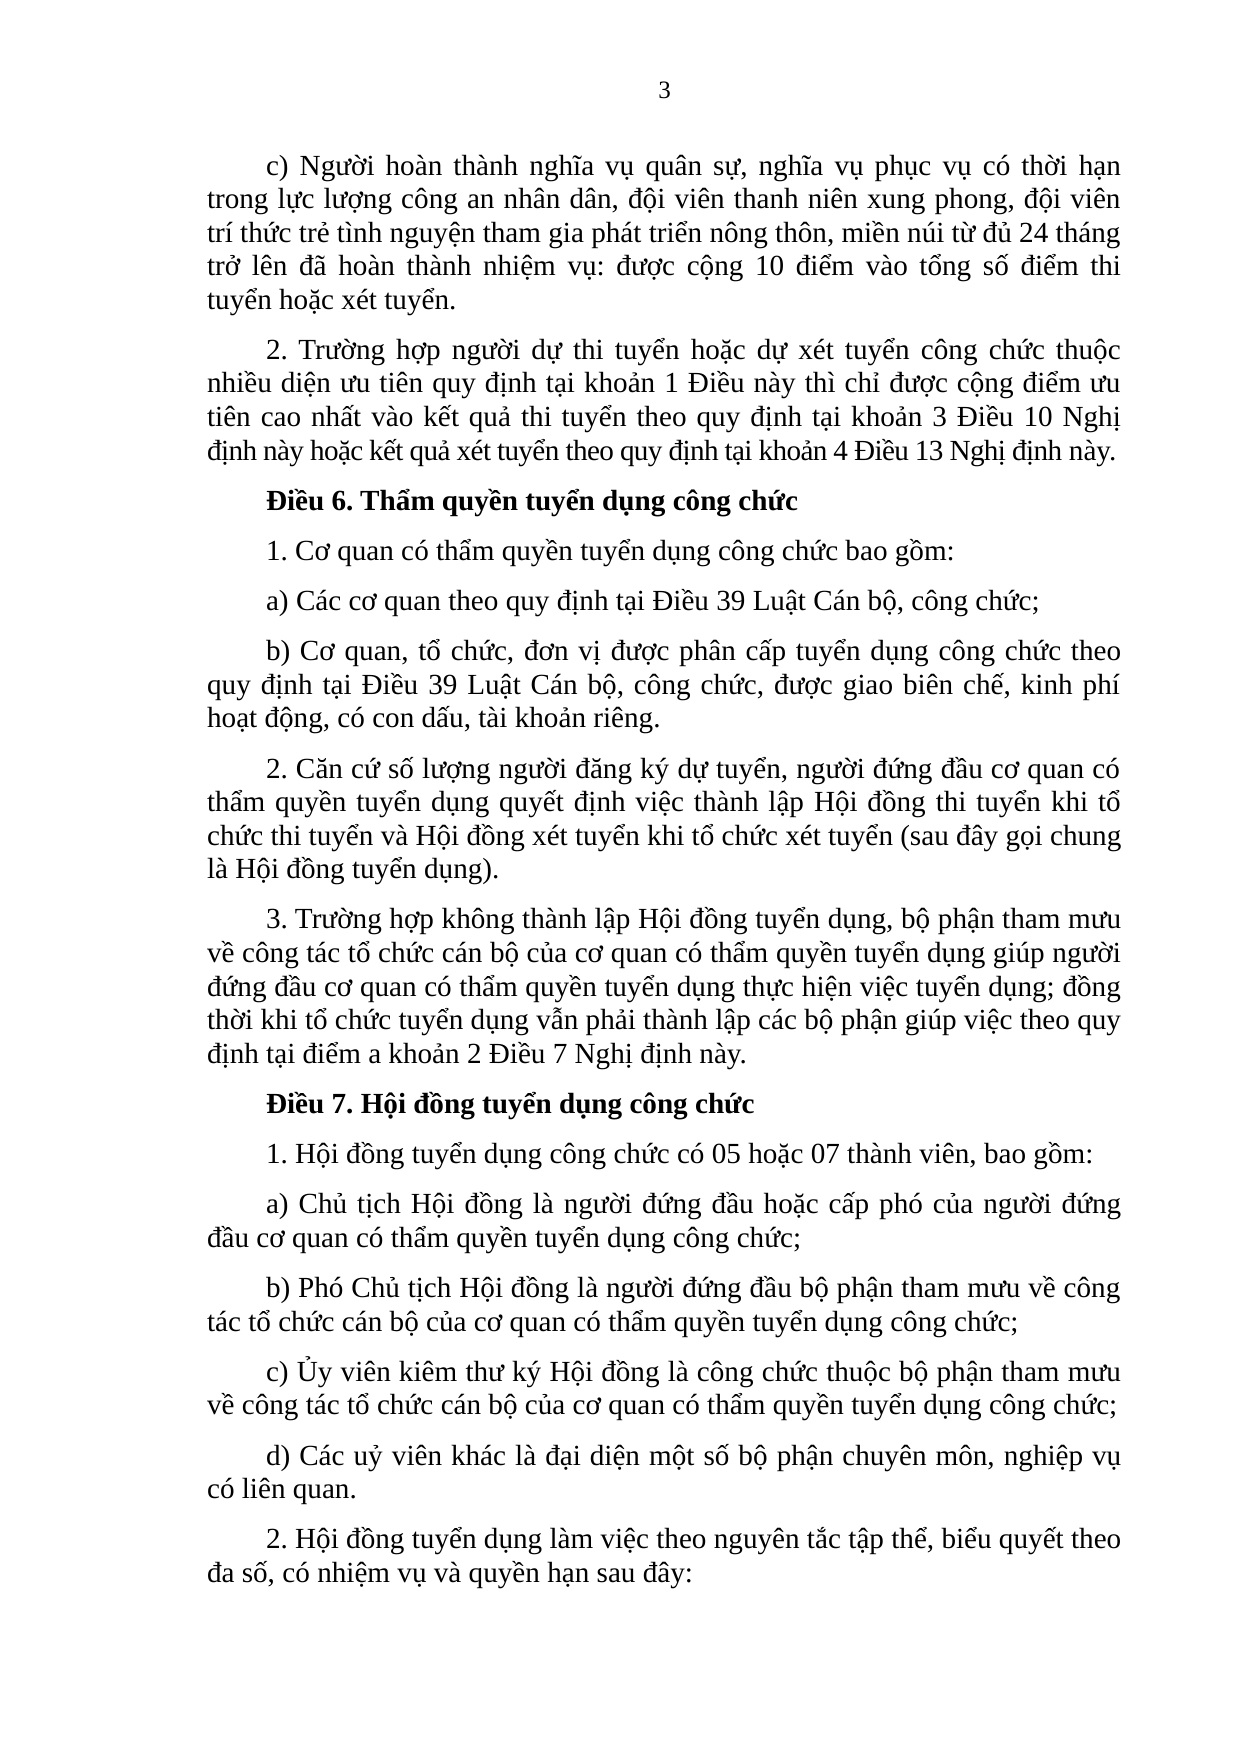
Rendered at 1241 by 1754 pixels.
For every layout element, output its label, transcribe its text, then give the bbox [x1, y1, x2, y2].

text b) Phó Chủ tịch Hội đồng là người đứng đầu bộ phận tham mưu về công tác tổ chức cán bộ của cơ quan có thẩm quyền tuyển dụng công chức; [207, 1270, 1122, 1337]
text Điều 7. Hội đồng tuyển dụng công chức [207, 1086, 1122, 1119]
text c) Người hoàn thành nghĩa vụ quân sự, nghĩa vụ phục vụ có thời hạn trong lực lượng công an nhân dân, đội viên thanh niên xung phong, đội viên trí thức trẻ tình nguyện tham gia phát triển nông thôn, miền núi từ đủ 24 tháng trở lên đã hoàn thành nhiệm vụ: được cộng 10 điểm vào tổng số điểm thi tuyển hoặc xét tuyển. [207, 148, 1122, 315]
text a) Chủ tịch Hội đồng là người đứng đầu hoặc cấp phó của người đứng đầu cơ quan có thẩm quyền tuyển dụng công chức; [207, 1186, 1122, 1253]
text 3. Trường hợp không thành lập Hội đồng tuyển dụng, bộ phận tham mưu về công tác tổ chức cán bộ của cơ quan có thẩm quyền tuyển dụng giúp người đứng đầu cơ quan có thẩm quyền tuyển dụng thực hiện việc tuyển dụng; đồng thời khi tổ chức tuyển dụng vẫn phải thành lập các bộ phận giúp việc theo quy định tại điểm a khoản 2 Điều 7 Nghị định này. [207, 902, 1122, 1069]
text 1. Cơ quan có thẩm quyền tuyển dụng công chức bao gồm: [207, 533, 1122, 567]
text 2. Trường hợp người dự thi tuyển hoặc dự xét tuyển công chức thuộc nhiều diện ưu tiên quy định tại khoản 1 Điều này thì chỉ được cộng điểm ưu tiên cao nhất vào kết quả thi tuyển theo quy định tại khoản 3 Điều 10 Nghị định này hoặc kết quả xét tuyển theo quy định tại khoản 4 Điều 13 Nghị định này. [207, 332, 1122, 466]
text a) Các cơ quan theo quy định tại Điều 39 Luật Cán bộ, công chức; [207, 583, 1122, 617]
text Điều 6. Thẩm quyền tuyển dụng công chức [207, 483, 1122, 516]
text d) Các uỷ viên khác là đại diện một số bộ phận chuyên môn, nghiệp vụ có liên quan. [207, 1438, 1122, 1505]
text 2. Căn cứ số lượng người đăng ký dự tuyển, người đứng đầu cơ quan có thẩm quyền tuyển dụng quyết định việc thành lập Hội đồng thi tuyển khi tổ chức thi tuyển và Hội đồng xét tuyển khi tổ chức xét tuyển (sau đây gọi chung là Hội đồng tuyển dụng). [207, 751, 1122, 885]
text c) Ủy viên kiêm thư ký Hội đồng là công chức thuộc bộ phận tham mưu về công tác tổ chức cán bộ của cơ quan có thẩm quyền tuyển dụng công chức; [207, 1354, 1122, 1421]
text 1. Hội đồng tuyển dụng công chức có 05 hoặc 07 thành viên, bao gồm: [207, 1136, 1122, 1170]
text 2. Hội đồng tuyển dụng làm việc theo nguyên tắc tập thể, biểu quyết theo đa số, có nhiệm vụ và quyền hạn sau đây: [207, 1521, 1122, 1588]
text b) Cơ quan, tổ chức, đơn vị được phân cấp tuyển dụng công chức theo quy định tại Điều 39 Luật Cán bộ, công chức, được giao biên chế, kinh phí hoạt động, có con dấu, tài khoản riêng. [207, 633, 1122, 734]
